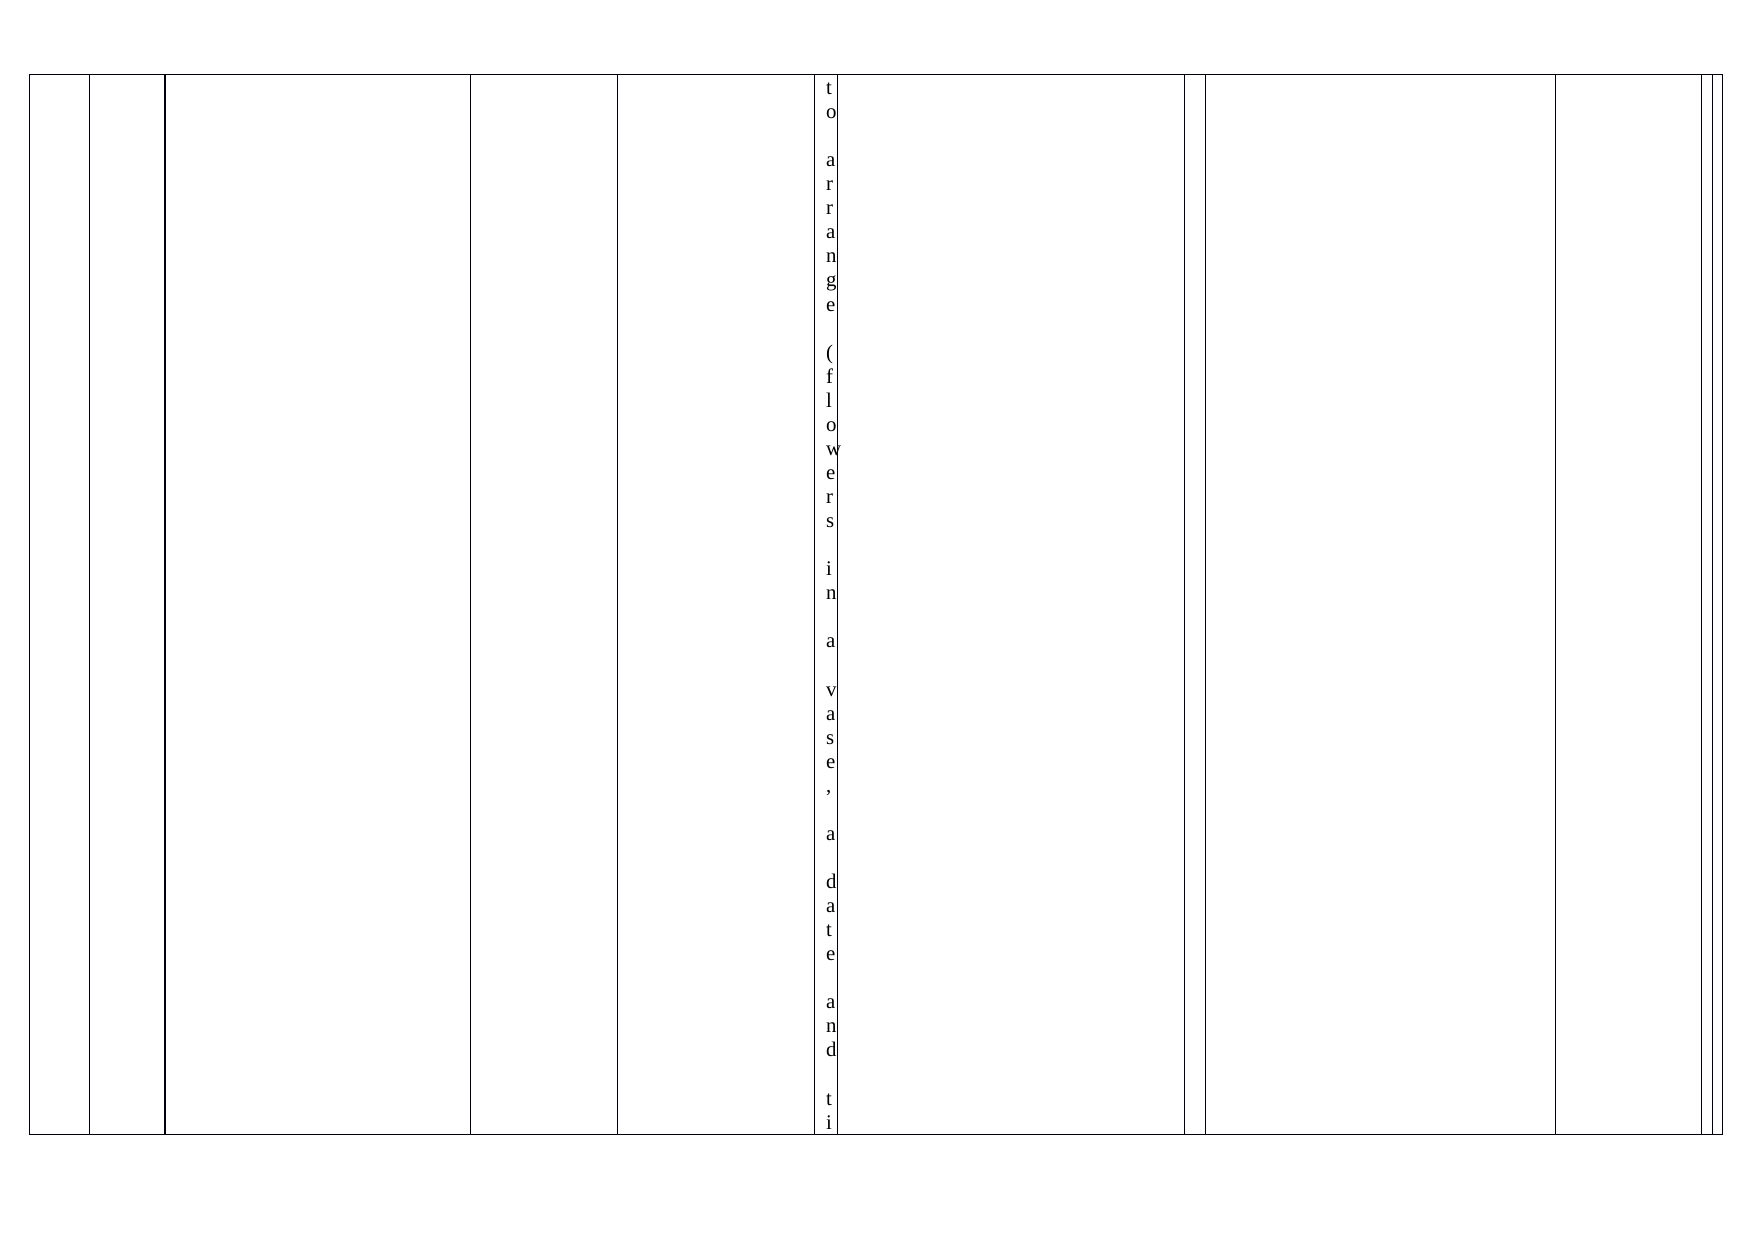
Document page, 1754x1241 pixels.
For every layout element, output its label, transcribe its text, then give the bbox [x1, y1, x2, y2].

table_cell CD MP3 №8 [1702, 75, 1712, 1134]
table_cell - составлять собственные диалоги с целью решения поставленной коммуникативной задачи с опорой на диалог-образец (подготовка к школьному вечеру, пикнику и т.д.) [1185, 75, 1205, 1134]
table_cell - обобщить правила словообразования suffix –tion; - воспринимать на слух текст (телефонный разговор), извлекать из него информацию, - разыгрывать диалог (подготовка к школьному вечеру) по ролям; - читать с полным пониманием короткий прагматический текст, восстанавливать целостность текста, путем добавления слов; [838, 75, 1184, 1134]
table_cell [1556, 75, 1701, 1134]
table_cell Л: to stay (at home, at school, after lessons, with your little brother, in the hotel), to arrange (flowers in a vase, a date and time), group (of students, task) Г: suffix –tion Аудирование:№8, с.53 Чтение: №6, 10, 11 с.54,55 Говорение: №9, с.54 №13 с. 55 Письмо: № 7, с.54 [815, 75, 837, 1134]
table_cell [1713, 75, 1722, 1134]
table_cell [618, 75, 814, 1134]
table_cell [30, 75, 89, 1134]
table_cell [1206, 75, 1555, 1134]
table_cell [166, 75, 470, 1134]
table_cell [90, 75, 164, 1134]
table_cell [471, 75, 617, 1134]
